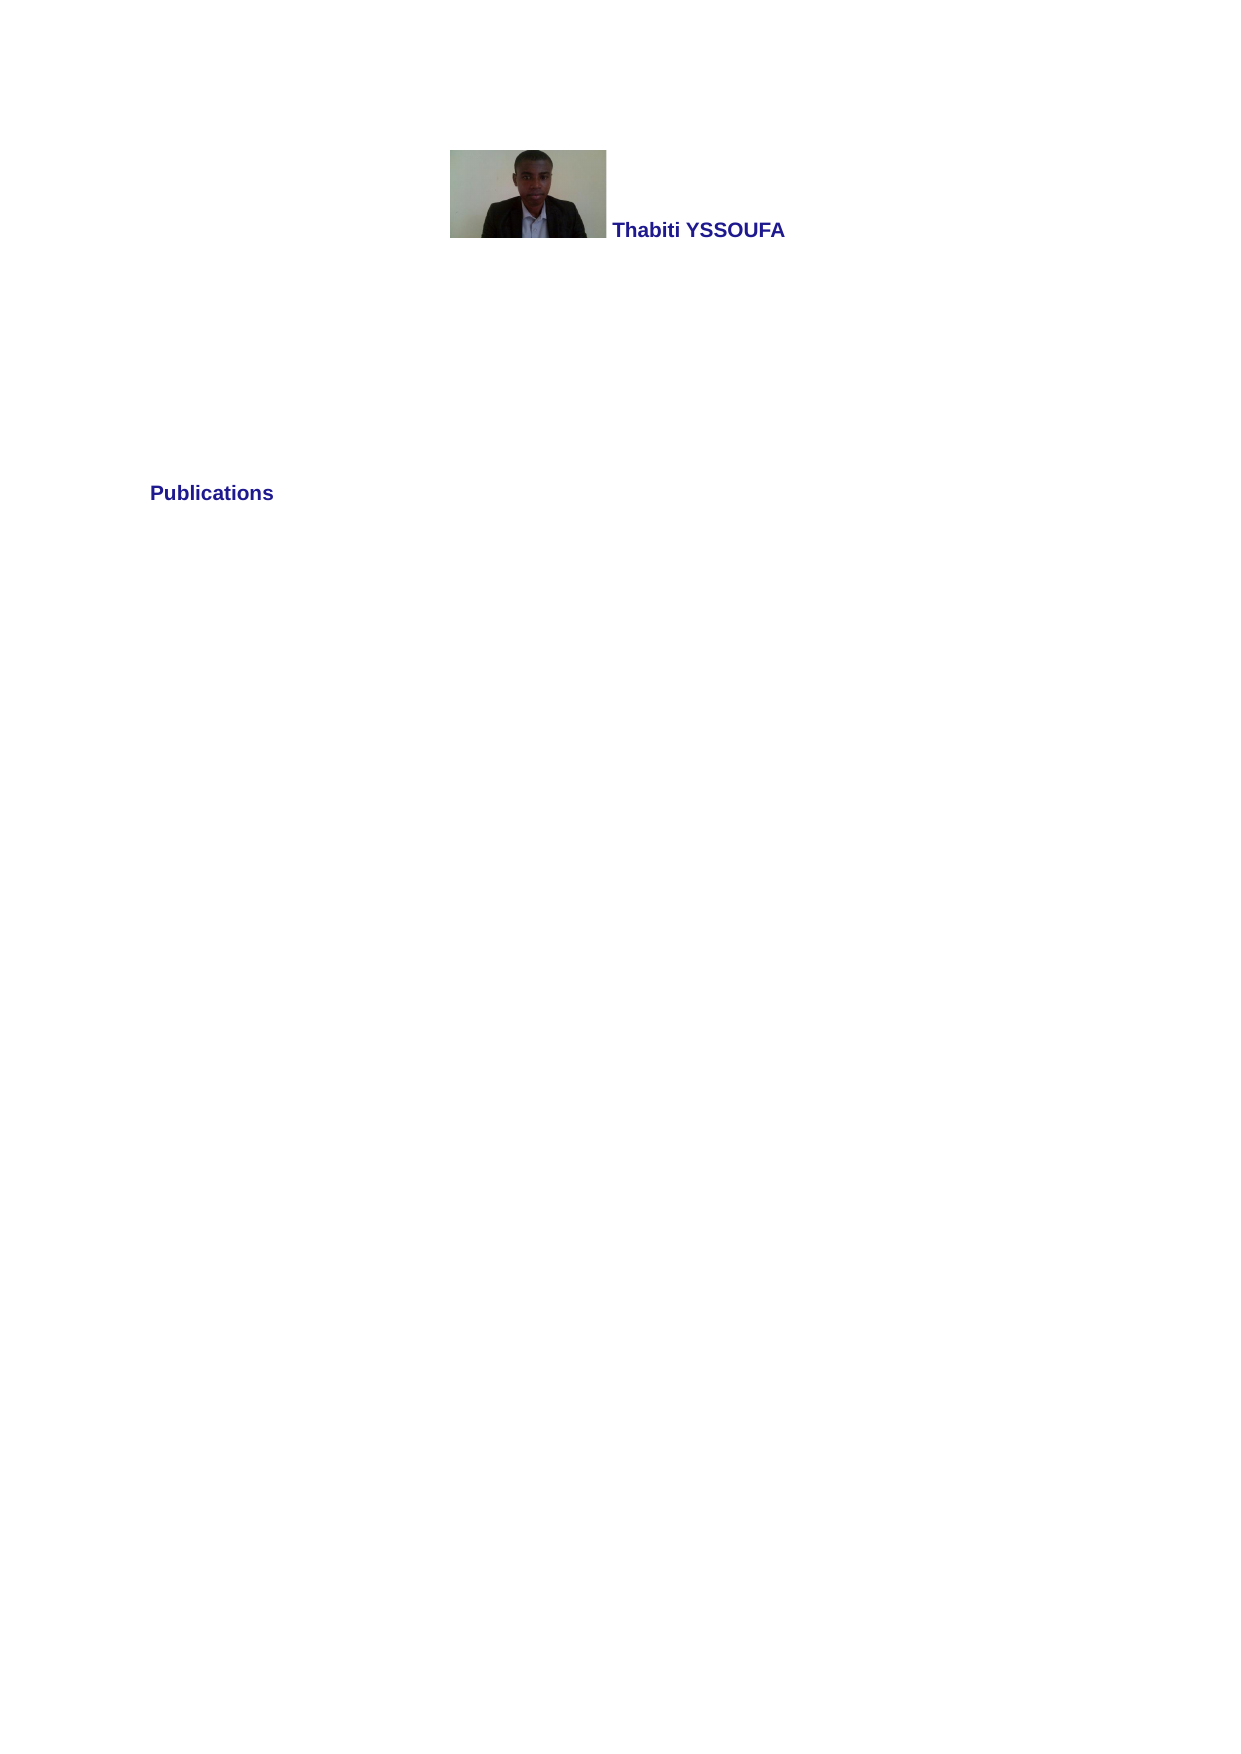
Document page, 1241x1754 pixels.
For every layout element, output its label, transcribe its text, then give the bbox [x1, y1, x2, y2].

subtitle Thabiti YSSOUFA [150, 150, 1090, 242]
subtitle Publications [150, 481, 1090, 505]
picture [450, 150, 607, 238]
